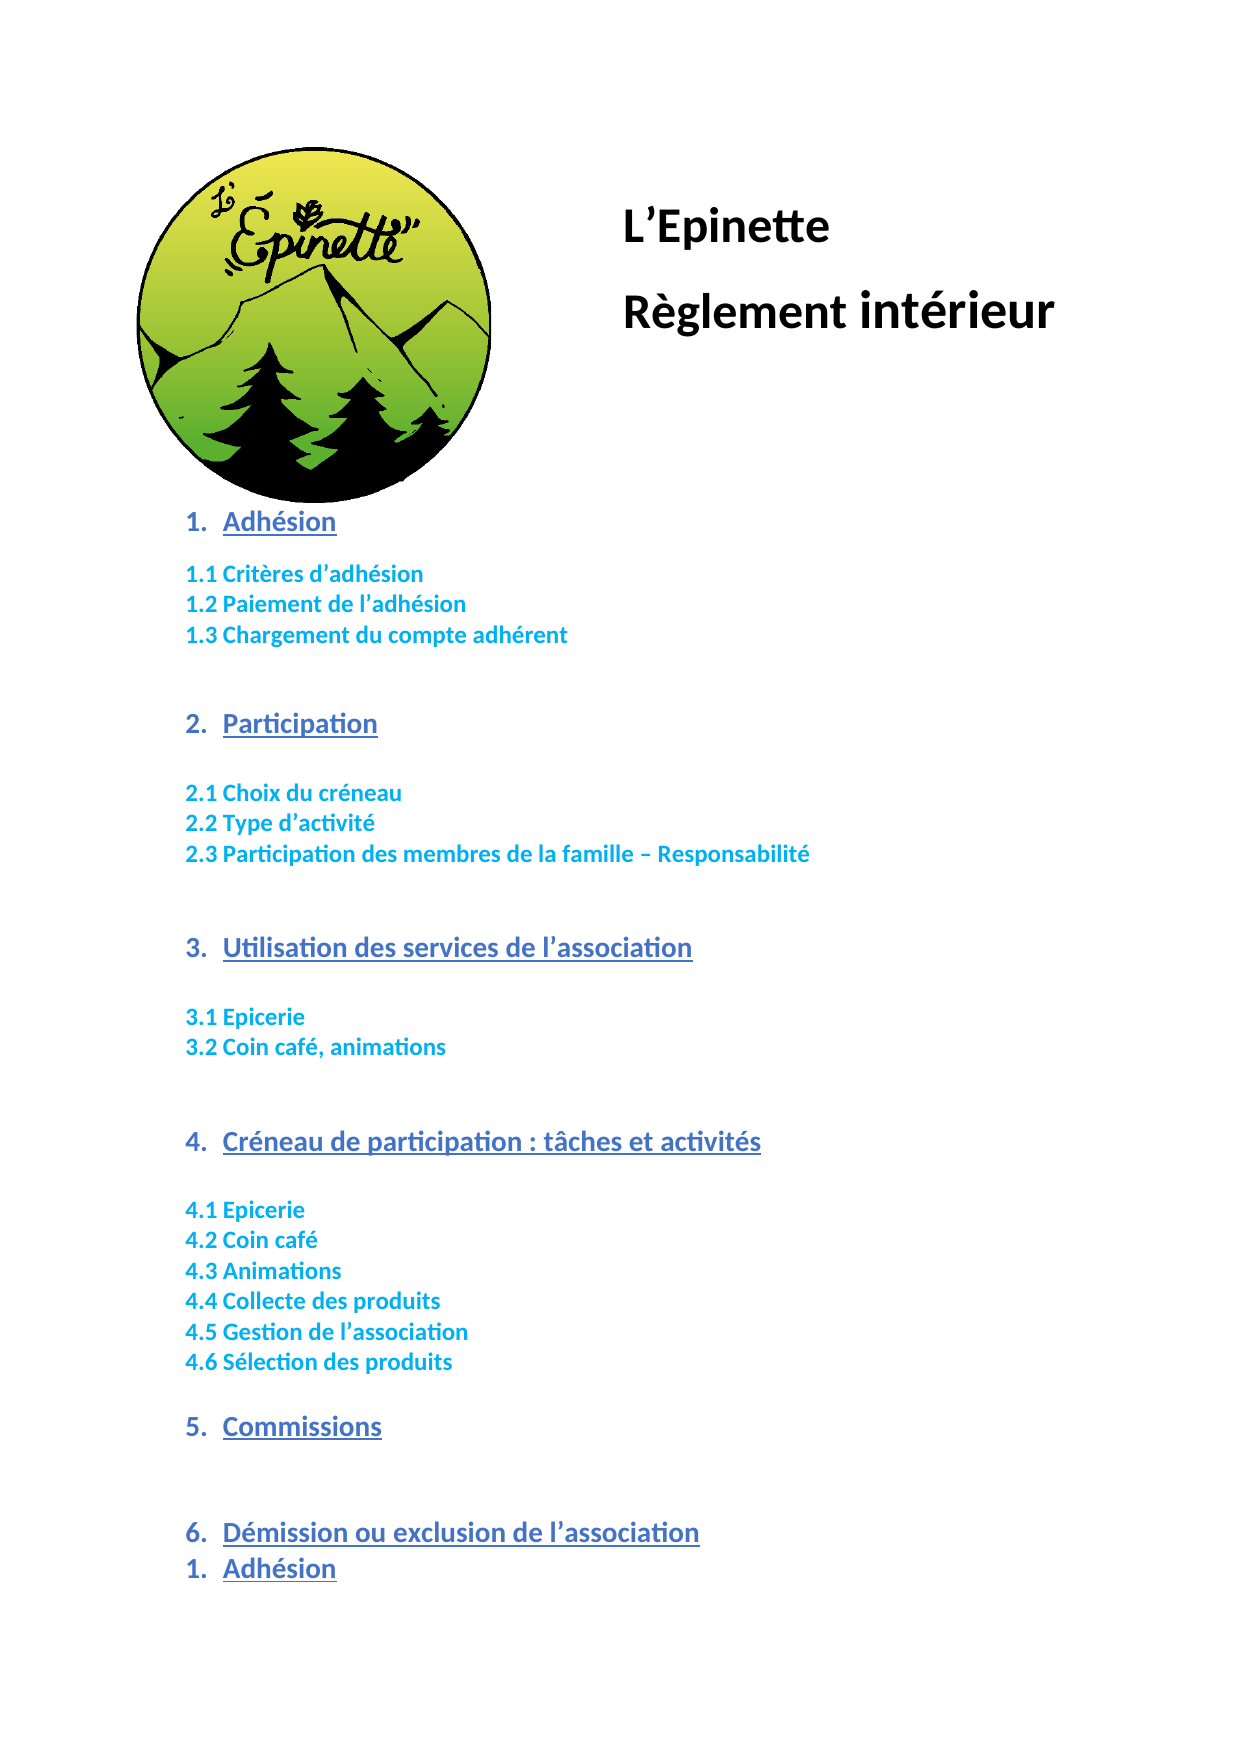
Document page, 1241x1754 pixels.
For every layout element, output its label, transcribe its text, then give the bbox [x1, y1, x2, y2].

text [148, 194, 193, 255]
list Epicerie [185, 1194, 1093, 1224]
list Commissions [185, 1408, 1093, 1443]
list Gestion de l’association [185, 1316, 1093, 1347]
list Choix du créneau [185, 777, 1093, 807]
list Adhésion [185, 503, 1093, 539]
list Participation [185, 706, 1093, 741]
list Utilisation des services de l’association [185, 929, 1093, 965]
list Créneau de participation : tâches et activités [185, 1123, 1093, 1158]
list Epicerie [185, 1001, 1093, 1031]
list Chargement du compte adhérent [185, 619, 1093, 649]
list Coin café [185, 1224, 1093, 1255]
list Animations [185, 1255, 1093, 1286]
list Participation des membres de la famille – Responsabilité [185, 838, 1093, 868]
list Collecte des produits [185, 1286, 1093, 1316]
list Coin café, animations [185, 1031, 1093, 1062]
list Type d’activité [185, 807, 1093, 838]
text Règlement intérieur [486, 276, 1093, 342]
list Critères d’adhésion [185, 558, 1093, 588]
list Adhésion [185, 1550, 1093, 1586]
list Démission ou exclusion de l’association [185, 1514, 1093, 1550]
list Sélection des produits [185, 1347, 1093, 1377]
text L’Epinette [436, 194, 1093, 255]
list Paiement de l’adhésion [185, 588, 1093, 619]
